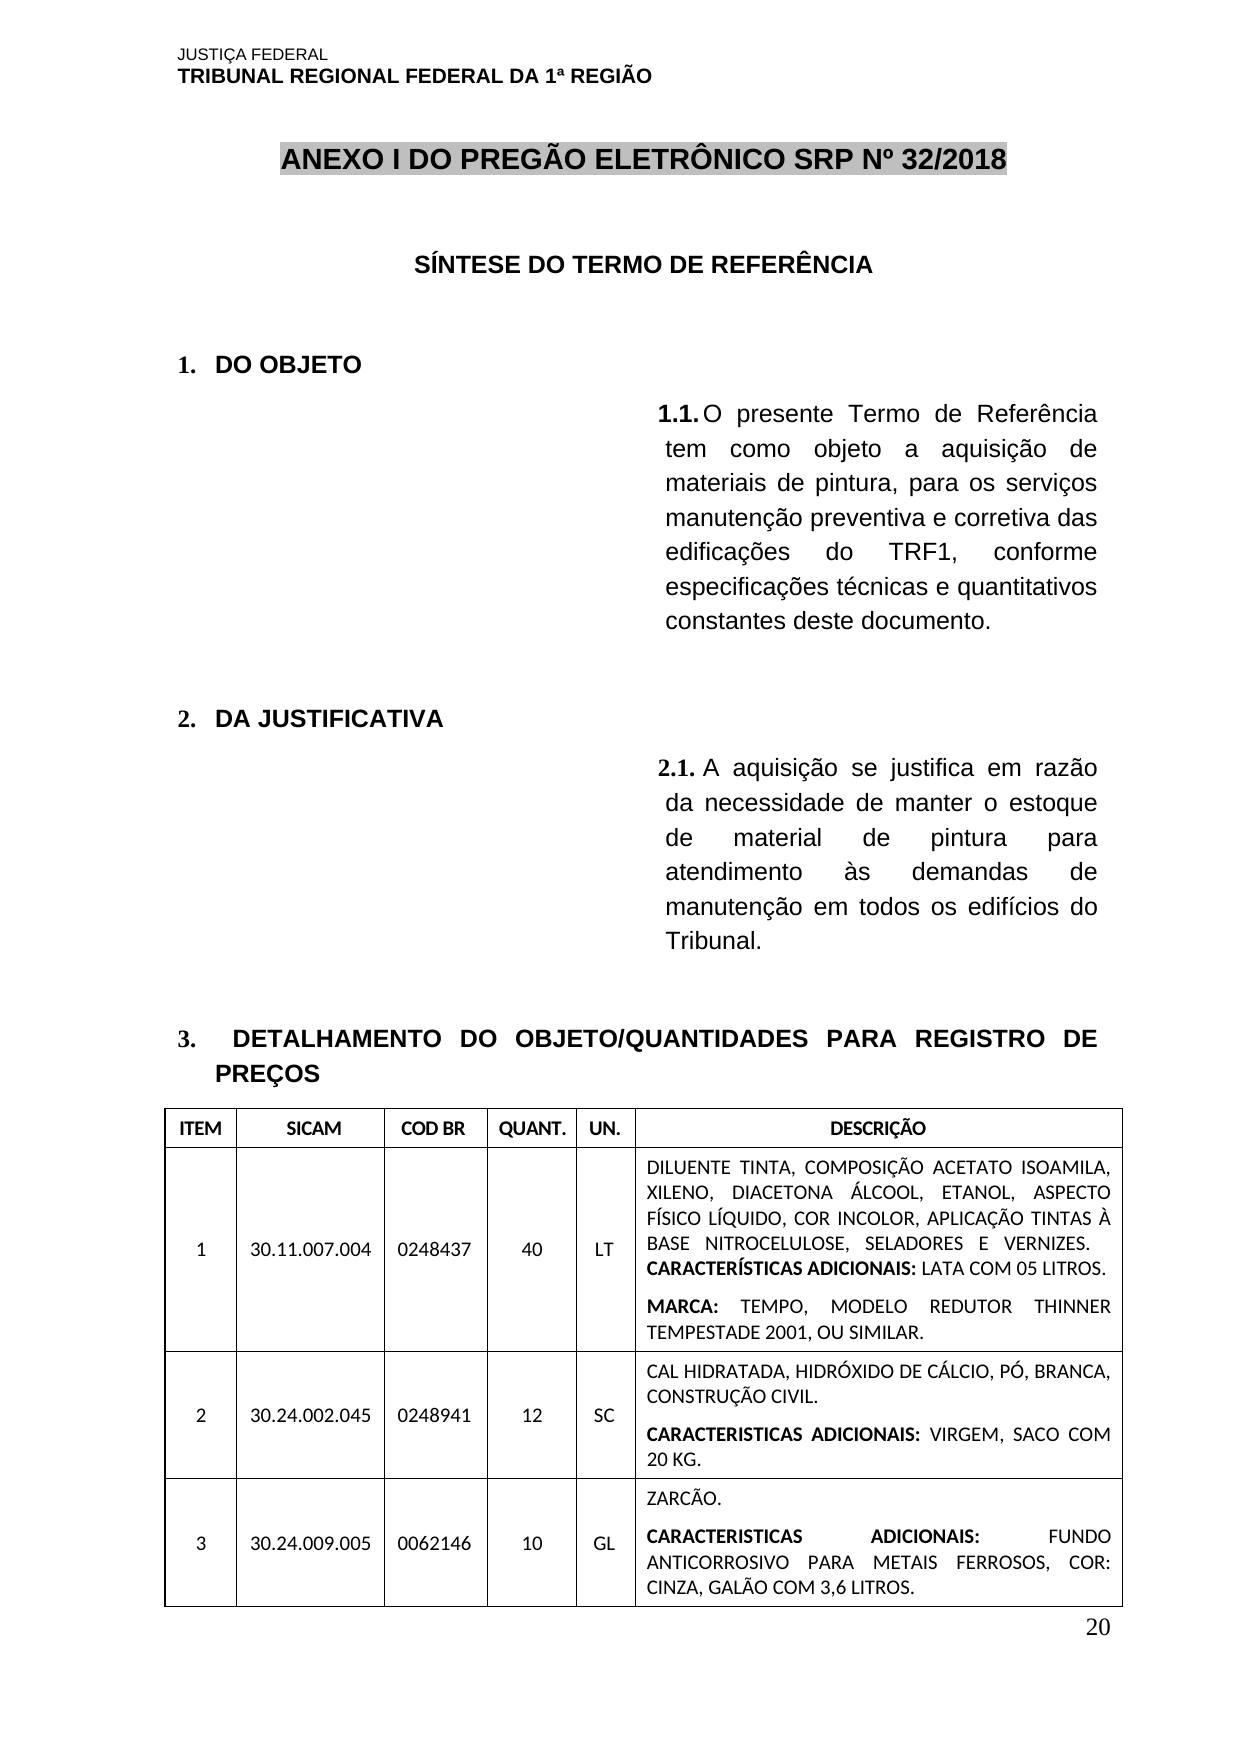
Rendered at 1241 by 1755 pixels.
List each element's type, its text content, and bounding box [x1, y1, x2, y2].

table_cell 12 [488, 1352, 576, 1478]
table_cell 0062146 [385, 1479, 487, 1606]
table_cell ZARCÃO. CARACTERISTICAS ADICIONAIS: FUNDO ANTICORROSIVO PARA METAIS FERROSOS, COR: CINZA, GALÃO COM 3,6 LITROS. [636, 1479, 1122, 1606]
text ANEXO I DO PREGÃO ELETRÔNICO SRP Nº 32/2018 [177, 142, 1110, 175]
table_cell 30.24.009.005 [237, 1479, 384, 1606]
table_cell LT [577, 1148, 635, 1351]
table_header COD BR [385, 1109, 487, 1147]
table_cell 2 [166, 1352, 236, 1478]
table_cell 30.11.007.004 [237, 1148, 384, 1351]
table_cell GL [577, 1479, 635, 1606]
text SÍNTESE DO TERMO DE REFERÊNCIA [177, 250, 1110, 278]
table_cell 10 [488, 1479, 576, 1606]
table_cell 0248941 [385, 1352, 487, 1478]
table_header ITEM [166, 1109, 236, 1147]
list DO OBJETO [177, 350, 1098, 379]
list DETALHAMENTO DO OBJETO/QUANTIDADES PARA REGISTRO DE PREÇOS [177, 1024, 1098, 1087]
list O presente Termo de Referência tem como objeto a aquisição de materiais de pintura, para os serviços manutenção preventiva e corretiva das edificações do TRF1, conforme especificações técnicas e quantitativos constantes deste documento. [620, 399, 1098, 635]
table_cell CAL HIDRATADA, HIDRÓXIDO DE CÁLCIO, PÓ, BRANCA, CONSTRUÇÃO CIVIL. CARACTERISTICAS ADICIONAIS: VIRGEM, SACO COM 20 KG. [636, 1352, 1122, 1478]
table_cell 3 [166, 1479, 236, 1606]
table_header DESCRIÇÃO [636, 1109, 1122, 1147]
table_cell DILUENTE TINTA, COMPOSIÇÃO ACETATO ISOAMILA, XILENO, DIACETONA ÁLCOOL, ETANOL, ASPECTO FÍSICO LÍQUIDO, COR INCOLOR, APLICAÇÃO TINTAS À BASE NITROCELULOSE, SELADORES E VERNIZES. CARACTERÍSTICAS ADICIONAIS: LATA COM 05 LITROS. MARCA: TEMPO, MODELO REDUTOR THINNER TEMPESTADE 2001, OU SIMILAR. [636, 1148, 1122, 1351]
table_cell 40 [488, 1148, 576, 1351]
table_cell 30.24.002.045 [237, 1352, 384, 1478]
table_cell 0248437 [385, 1148, 487, 1351]
table_cell 1 [166, 1148, 236, 1351]
list DA JUSTIFICATIVA [177, 704, 1098, 733]
table_header UN. [577, 1109, 635, 1147]
table_header SICAM [237, 1109, 384, 1147]
table_cell SC [577, 1352, 635, 1478]
table_header QUANT. [488, 1109, 576, 1147]
list A aquisição se justifica em razão da necessidade de manter o estoque de material de pintura para atendimento às demandas de manutenção em todos os edifícios do Tribunal. [620, 753, 1098, 955]
